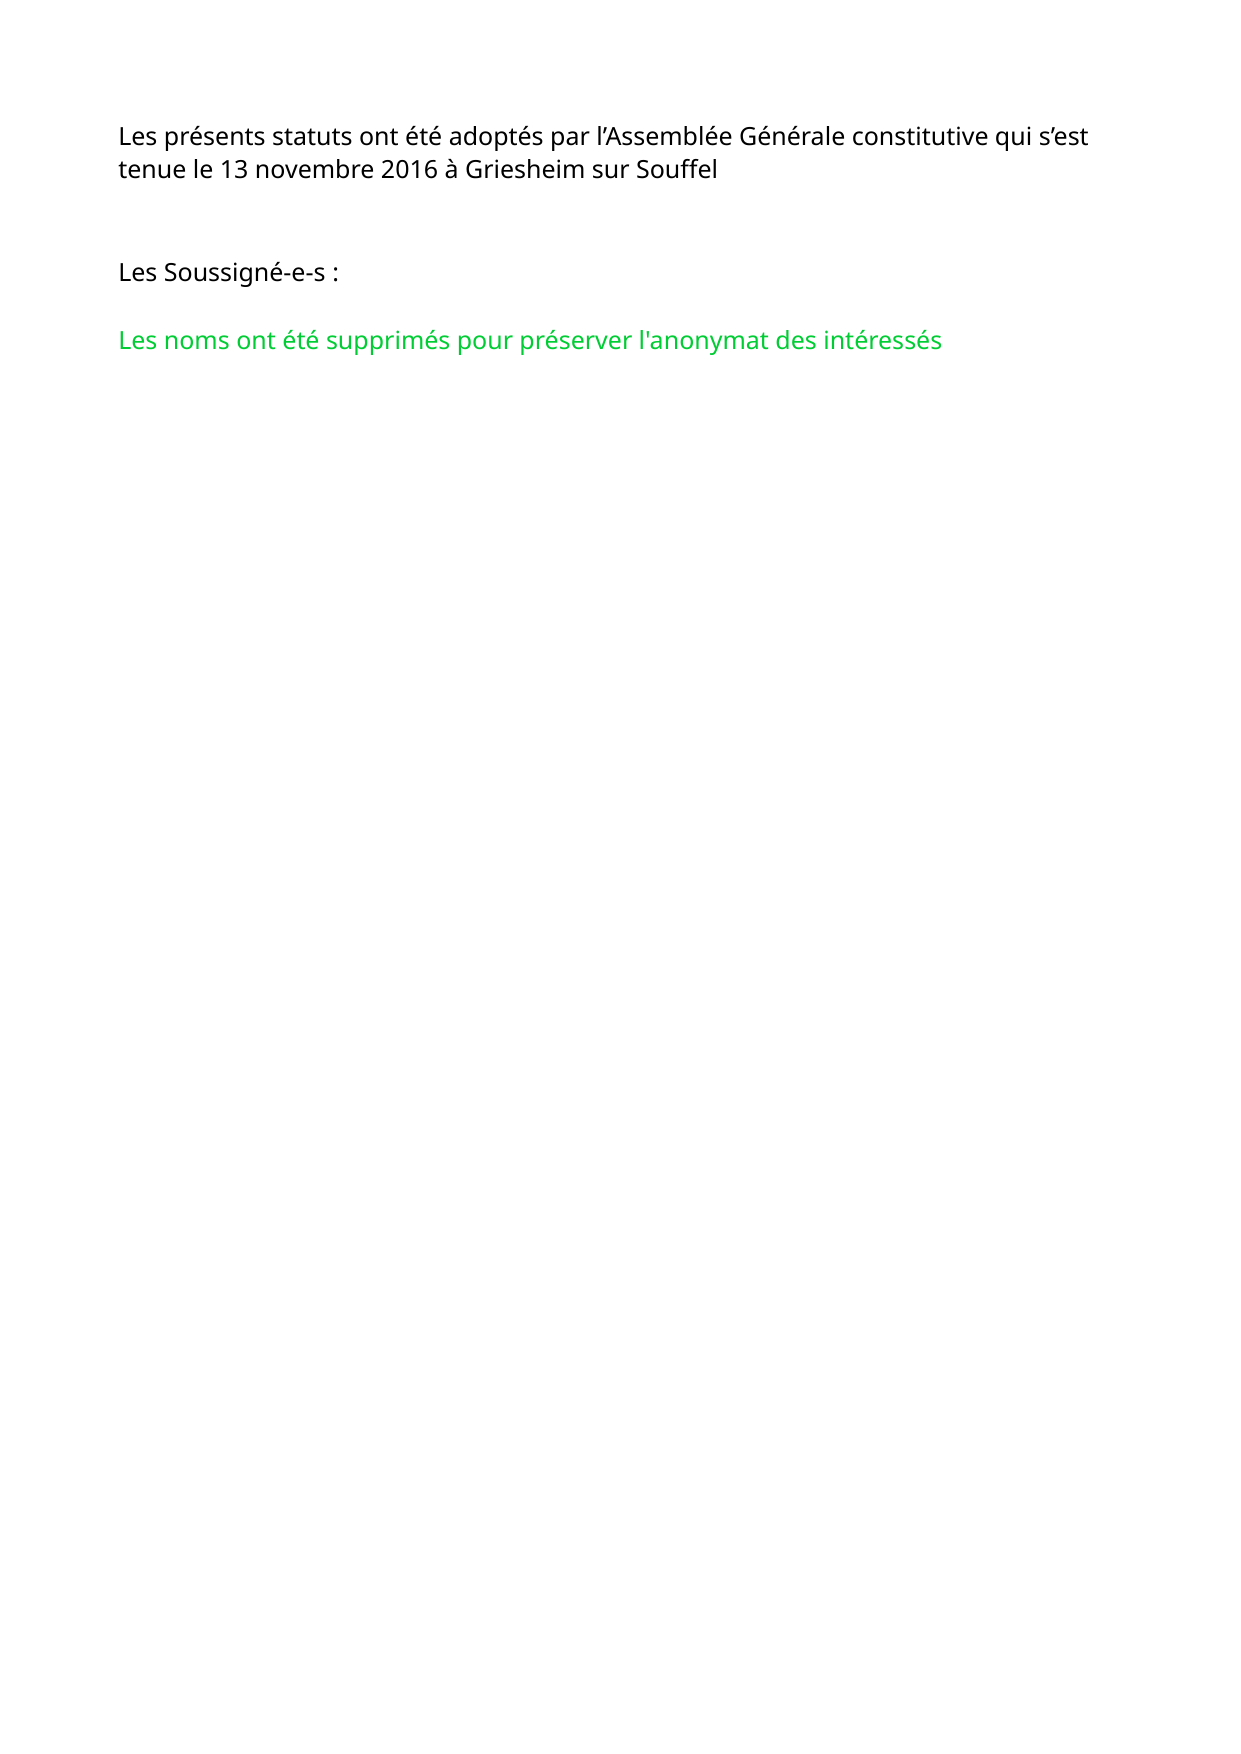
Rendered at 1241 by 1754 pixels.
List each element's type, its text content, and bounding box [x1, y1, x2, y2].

text Les noms ont été supprimés pour préserver l'anonymat des intéressés [118, 322, 1122, 357]
text Les présents statuts ont été adoptés par l’Assemblée Générale constitutive qui s’est tenue le 13 novembre 2016 à Griesheim sur Souffel [118, 118, 1122, 186]
text Les Soussigné-e-s : [118, 254, 1122, 288]
